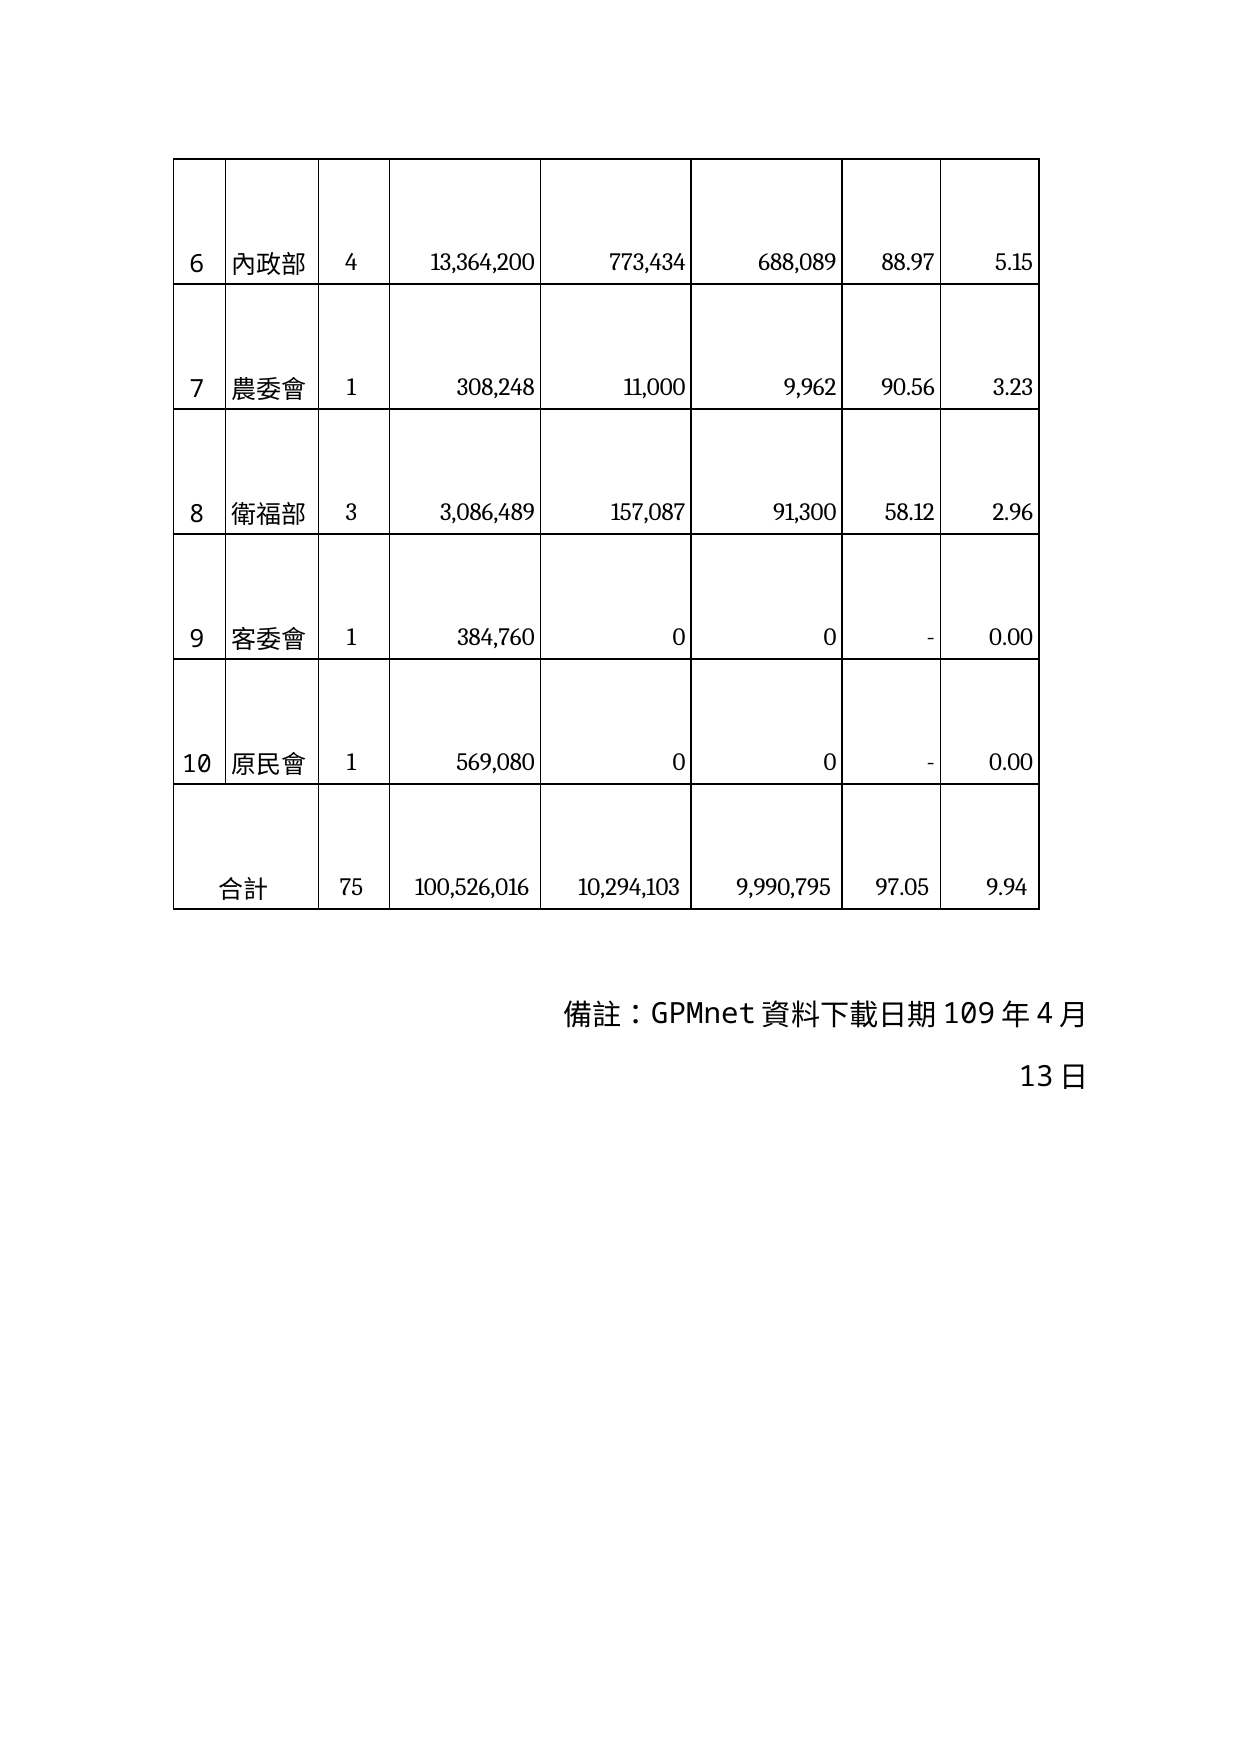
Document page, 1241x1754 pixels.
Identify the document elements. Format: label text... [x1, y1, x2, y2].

table_cell 9.94 [941, 785, 1038, 908]
table_cell 0.00 [941, 660, 1038, 783]
table_cell 6 [174, 160, 225, 283]
table_cell 11,000 [541, 285, 690, 408]
table_cell 0 [541, 660, 690, 783]
table_cell 75 [319, 785, 389, 908]
table_cell 衛福部 [226, 410, 318, 533]
table_cell 10,294,103 [541, 785, 690, 908]
table_cell 0 [541, 535, 690, 658]
table_cell 農委會 [226, 285, 318, 408]
table_cell 1 [319, 285, 389, 408]
table_cell 9 [174, 535, 225, 658]
table_cell 8 [174, 410, 225, 533]
table_cell 客委會 [226, 535, 318, 658]
table_cell 內政部 [226, 160, 318, 283]
text 備註：GPMnet資料下載日期109年4月13日 [276, 971, 1088, 1096]
table_cell 91,300 [692, 410, 841, 533]
table_cell - [843, 535, 940, 658]
table_cell - [843, 660, 940, 783]
table_cell 9,990,795 [692, 785, 841, 908]
table_cell 157,087 [541, 410, 690, 533]
table_cell 100,526,016 [390, 785, 540, 908]
table_cell 合計 [174, 785, 318, 908]
table_cell 308,248 [390, 285, 540, 408]
table_cell 3 [319, 410, 389, 533]
table_cell 0 [692, 535, 841, 658]
table_cell 5.15 [941, 160, 1038, 283]
table_cell 90.56 [843, 285, 940, 408]
table_cell 58.12 [843, 410, 940, 533]
table_cell 10 [174, 660, 225, 783]
table_cell 688,089 [692, 160, 841, 283]
table_cell 0 [692, 660, 841, 783]
table_cell 4 [319, 160, 389, 283]
table_cell 7 [174, 285, 225, 408]
table_cell 88.97 [843, 160, 940, 283]
table_cell 3,086,489 [390, 410, 540, 533]
table_cell 1 [319, 535, 389, 658]
table_cell 0.00 [941, 535, 1038, 658]
table_cell 3.23 [941, 285, 1038, 408]
table_cell 569,080 [390, 660, 540, 783]
table_cell 原民會 [226, 660, 318, 783]
table_cell 97.05 [843, 785, 940, 908]
table_cell 773,434 [541, 160, 690, 283]
table_cell 13,364,200 [390, 160, 540, 283]
table_cell 9,962 [692, 285, 841, 408]
table_cell 2.96 [941, 410, 1038, 533]
table_cell 384,760 [390, 535, 540, 658]
table_cell 1 [319, 660, 389, 783]
